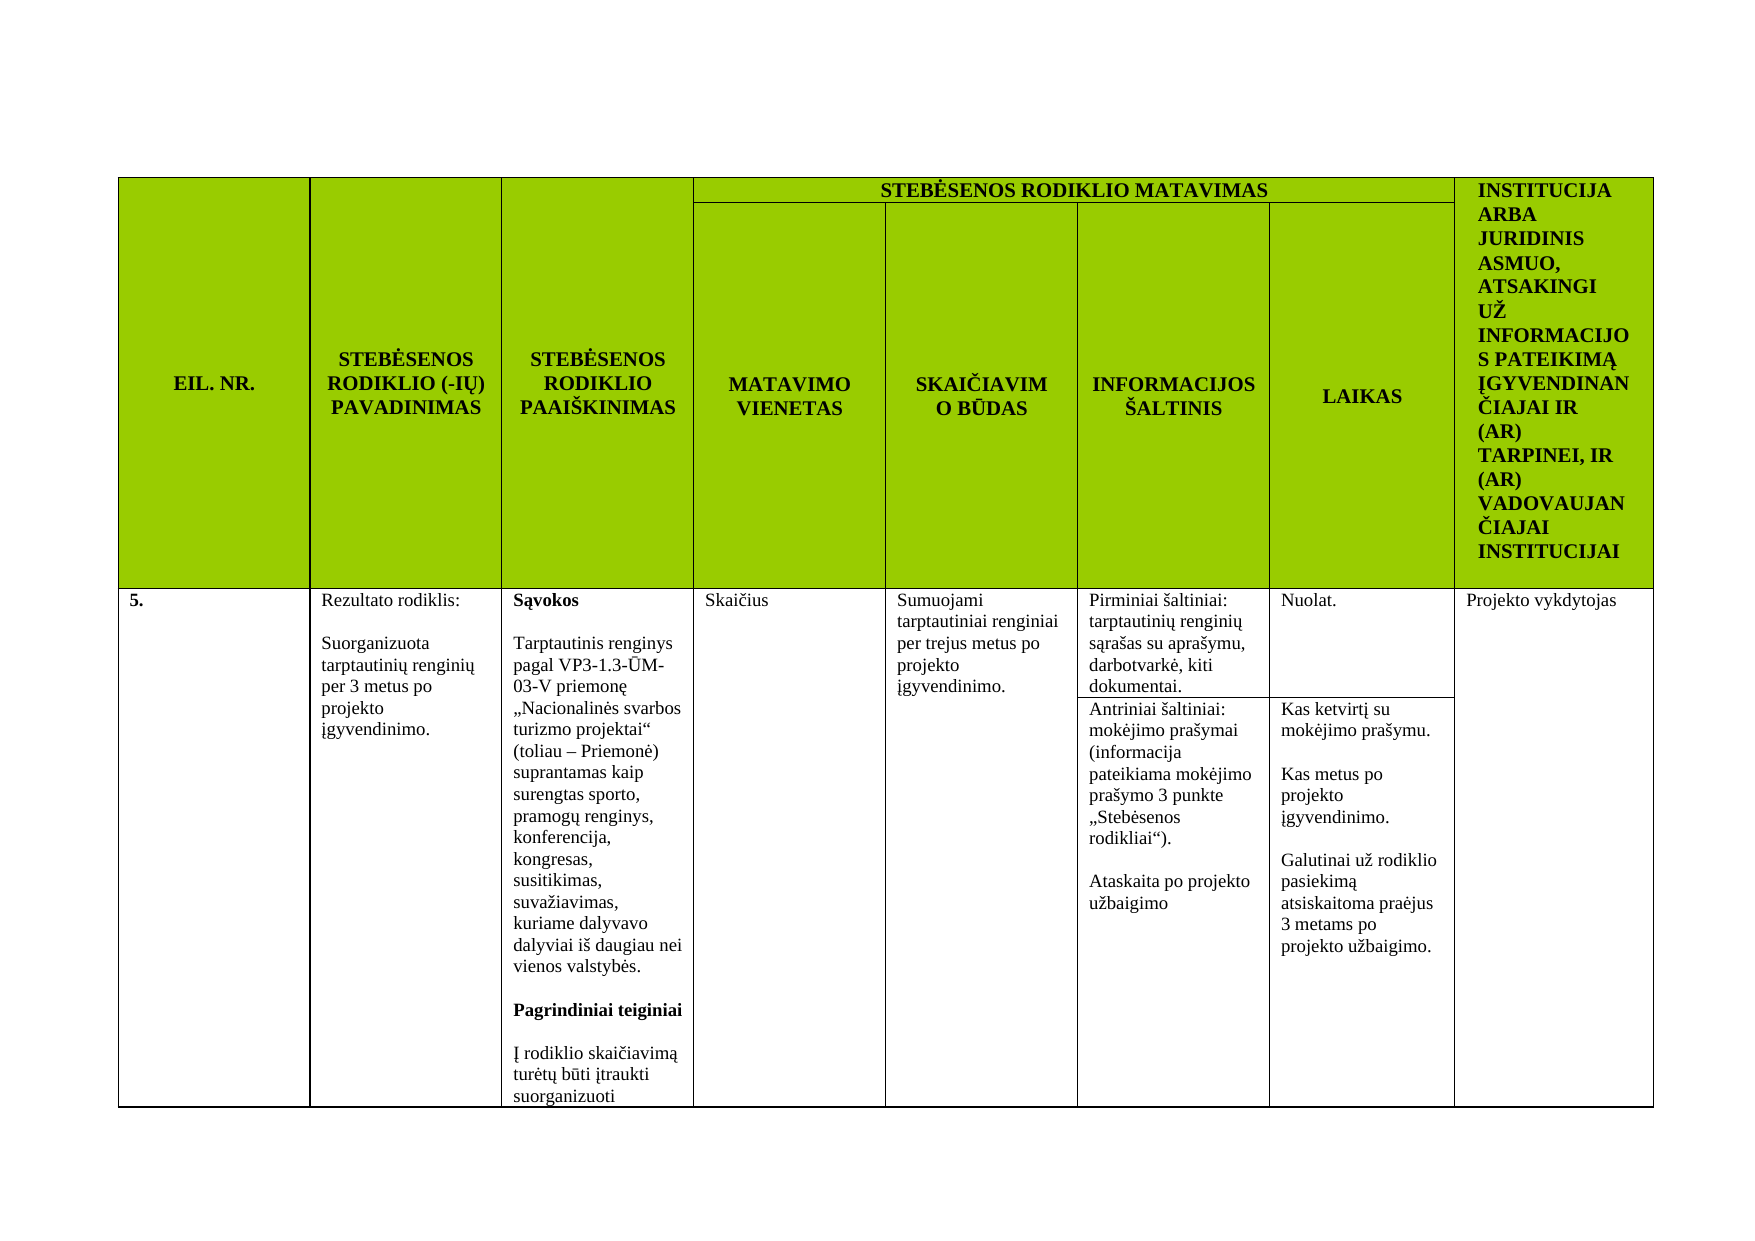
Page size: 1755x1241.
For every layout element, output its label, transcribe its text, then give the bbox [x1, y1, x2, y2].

table_header STEBĖSENOS RODIKLIO PAAIŠKINIMAS [502, 178, 693, 588]
table_cell Antriniai šaltiniai: mokėjimo prašymai (informacija pateikiama mokėjimo prašymo 3 punkte „Stebėsenos rodikliai“). Ataskaita po projekto užbaigimo [1078, 698, 1269, 1106]
table_cell Rezultato rodiklis: Suorganizuota tarptautinių renginių per 3 metus po projekto įgyvendinimo. [311, 589, 501, 1106]
table_cell Sumuojami tarptautiniai renginiai per trejus metus po projekto įgyvendinimo. [886, 589, 1077, 1106]
table_header INSTITUCIJA ARBA JURIDINIS ASMUO, ATSAKINGI UŽ INFORMACIJOS PATEIKIMĄ ĮGYVENDINANČIAJAI IR (AR) TARPINEI, IR (AR) VADOVAUJANČIAJAI INSTITUCIJAI [1455, 178, 1653, 588]
table_cell Projekto vykdytojas [1455, 589, 1653, 1106]
table_cell Skaičius [694, 589, 885, 1106]
table_header EIL. NR. [119, 178, 309, 588]
table_cell LAIKAS [1270, 203, 1454, 588]
table_cell Pirminiai šaltiniai: tarptautinių renginių sąrašas su aprašymu, darbotvarkė, kiti dokumentai. [1078, 589, 1269, 697]
table_cell INFORMACIJOS ŠALTINIS [1078, 203, 1269, 588]
table_cell Kas ketvirtį su mokėjimo prašymu. Kas metus po projekto įgyvendinimo. Galutinai už rodiklio pasiekimą atsiskaitoma praėjus 3 metams po projekto užbaigimo. [1270, 698, 1454, 1106]
table_header STEBĖSENOS RODIKLIO MATAVIMAS [694, 178, 1454, 202]
table_cell 5. [119, 589, 309, 1106]
table_cell Sąvokos Tarptautinis renginys pagal VP3-1.3-ŪM-03-V priemonę „Nacionalinės svarbos turizmo projektai“ (toliau – Priemonė) suprantamas kaip surengtas sporto, pramogų renginys, konferencija, kongresas, susitikimas, suvažiavimas, kuriame dalyvavo dalyviai iš daugiau nei vienos valstybės. Pagrindiniai teiginiai Į rodiklio skaičiavimą turėtų būti įtraukti suorganizuoti [502, 589, 693, 1106]
table_header STEBĖSENOS RODIKLIO (-IŲ) PAVADINIMAS [311, 178, 501, 588]
table_cell SKAIČIAVIMO BŪDAS [886, 203, 1077, 588]
table_cell Nuolat. [1270, 589, 1454, 697]
table_cell MATAVIMO VIENETAS [694, 203, 885, 588]
